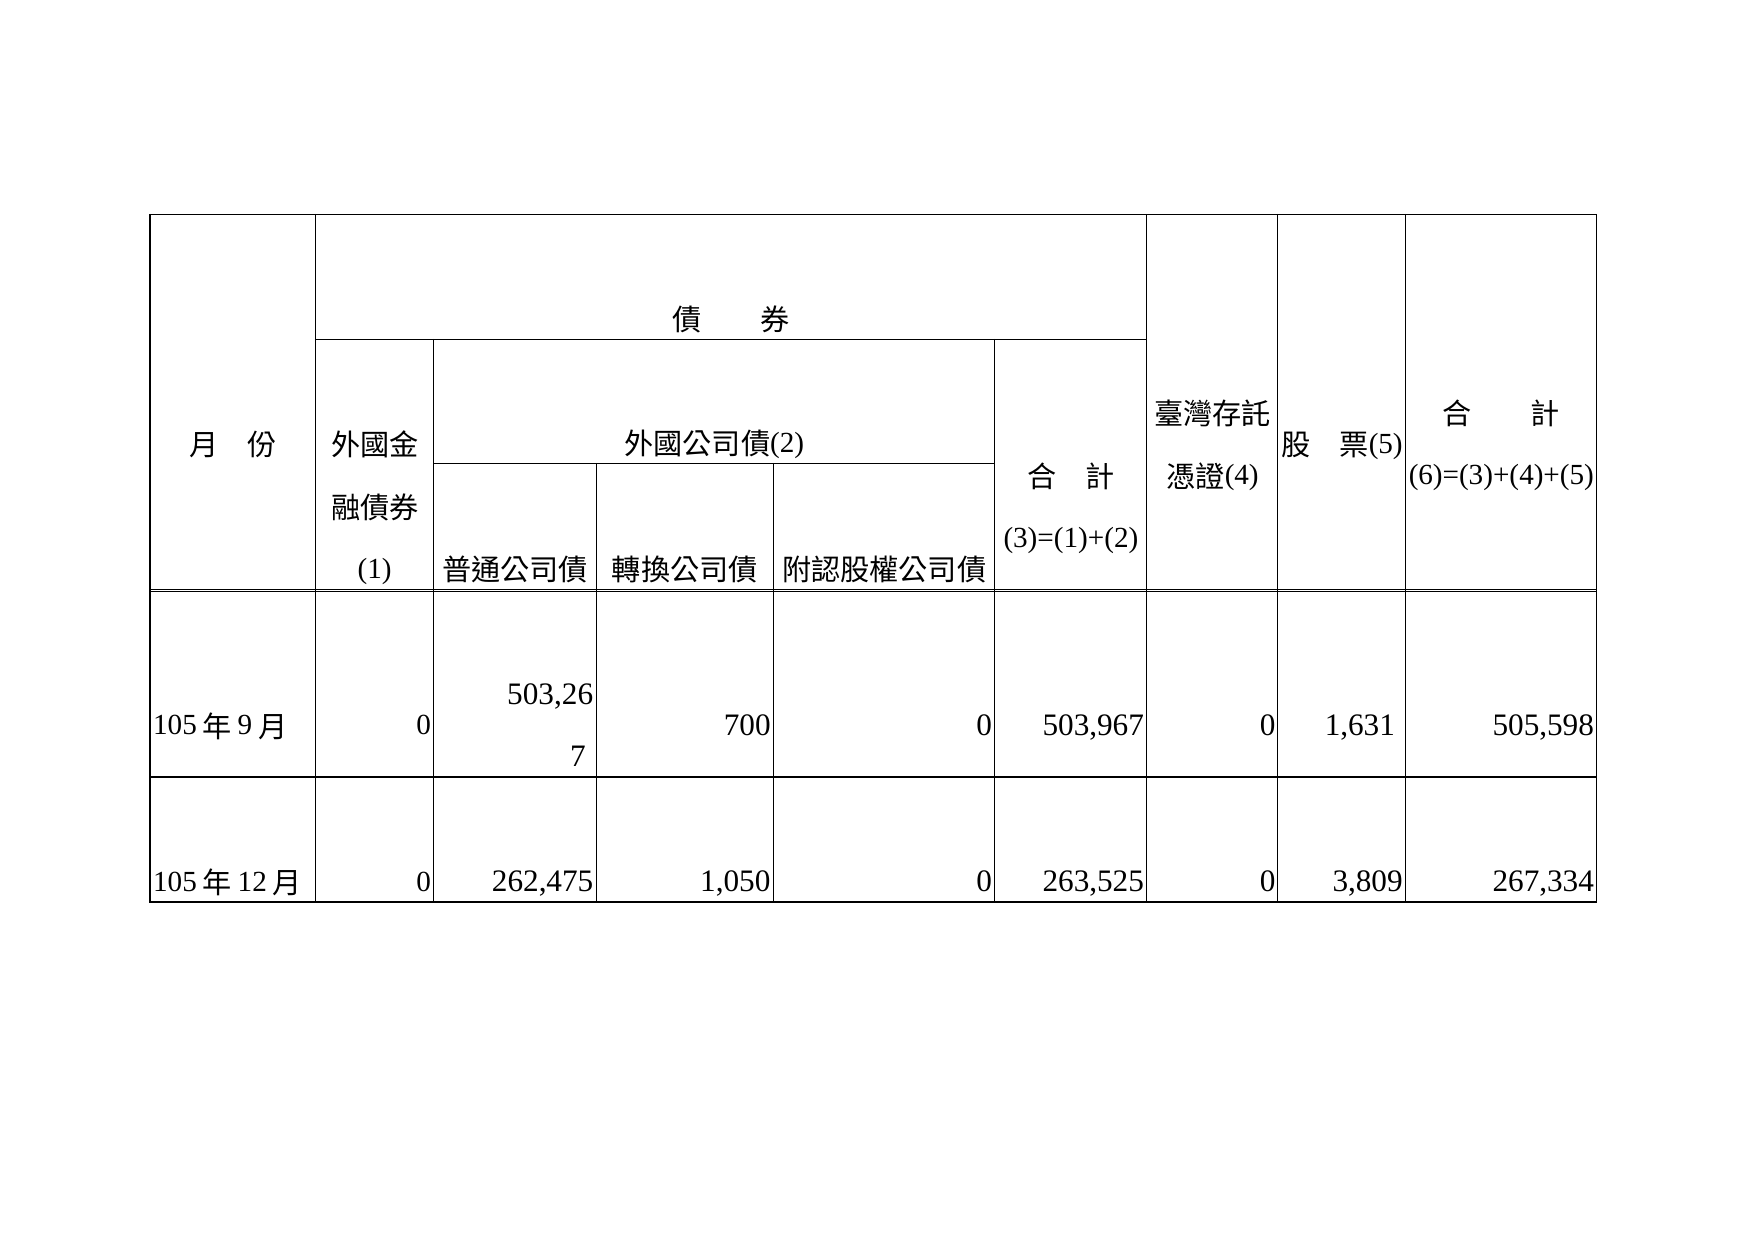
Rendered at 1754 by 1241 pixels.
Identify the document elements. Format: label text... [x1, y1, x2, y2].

table_cell 262,475 [434, 778, 596, 901]
table_cell 附認股權公司債 [774, 464, 994, 589]
table_cell 105年12月 [151, 778, 315, 901]
table_cell 267,334 [1406, 778, 1596, 901]
table_cell 3,809 [1278, 778, 1405, 901]
table_cell 0 [316, 778, 433, 901]
table_cell 0 [1147, 778, 1277, 901]
table_cell 505,598 [1406, 592, 1596, 776]
table_cell 0 [774, 592, 994, 776]
table_cell 0 [316, 592, 433, 776]
table_cell 503,967 [995, 592, 1146, 776]
table_cell 合 計 (3)=(1)+(2) [995, 340, 1146, 589]
table_cell 0 [774, 778, 994, 901]
table_header 合 計(6)=(3)+(4)+(5) [1406, 215, 1596, 589]
table_cell 外國公司債(2) [434, 340, 994, 463]
table_cell 1,050 [597, 778, 773, 901]
table_cell 轉換公司債 [597, 464, 773, 589]
table_header 股 票(5) [1278, 215, 1405, 589]
table_header 臺灣存託憑證(4) [1147, 215, 1277, 589]
table_cell 外國金融債券(1) [316, 340, 433, 589]
table_cell 普通公司債 [434, 464, 596, 589]
table_cell 105年9月 [151, 592, 315, 776]
table_cell 700 [597, 592, 773, 776]
table_cell 1,631 [1278, 592, 1405, 776]
table_header 債 券 [316, 215, 1146, 339]
table_header 月 份 [151, 215, 315, 589]
table_cell 0 [1147, 592, 1277, 776]
table_cell 503,267 [434, 592, 596, 776]
table_cell 263,525 [995, 778, 1146, 901]
